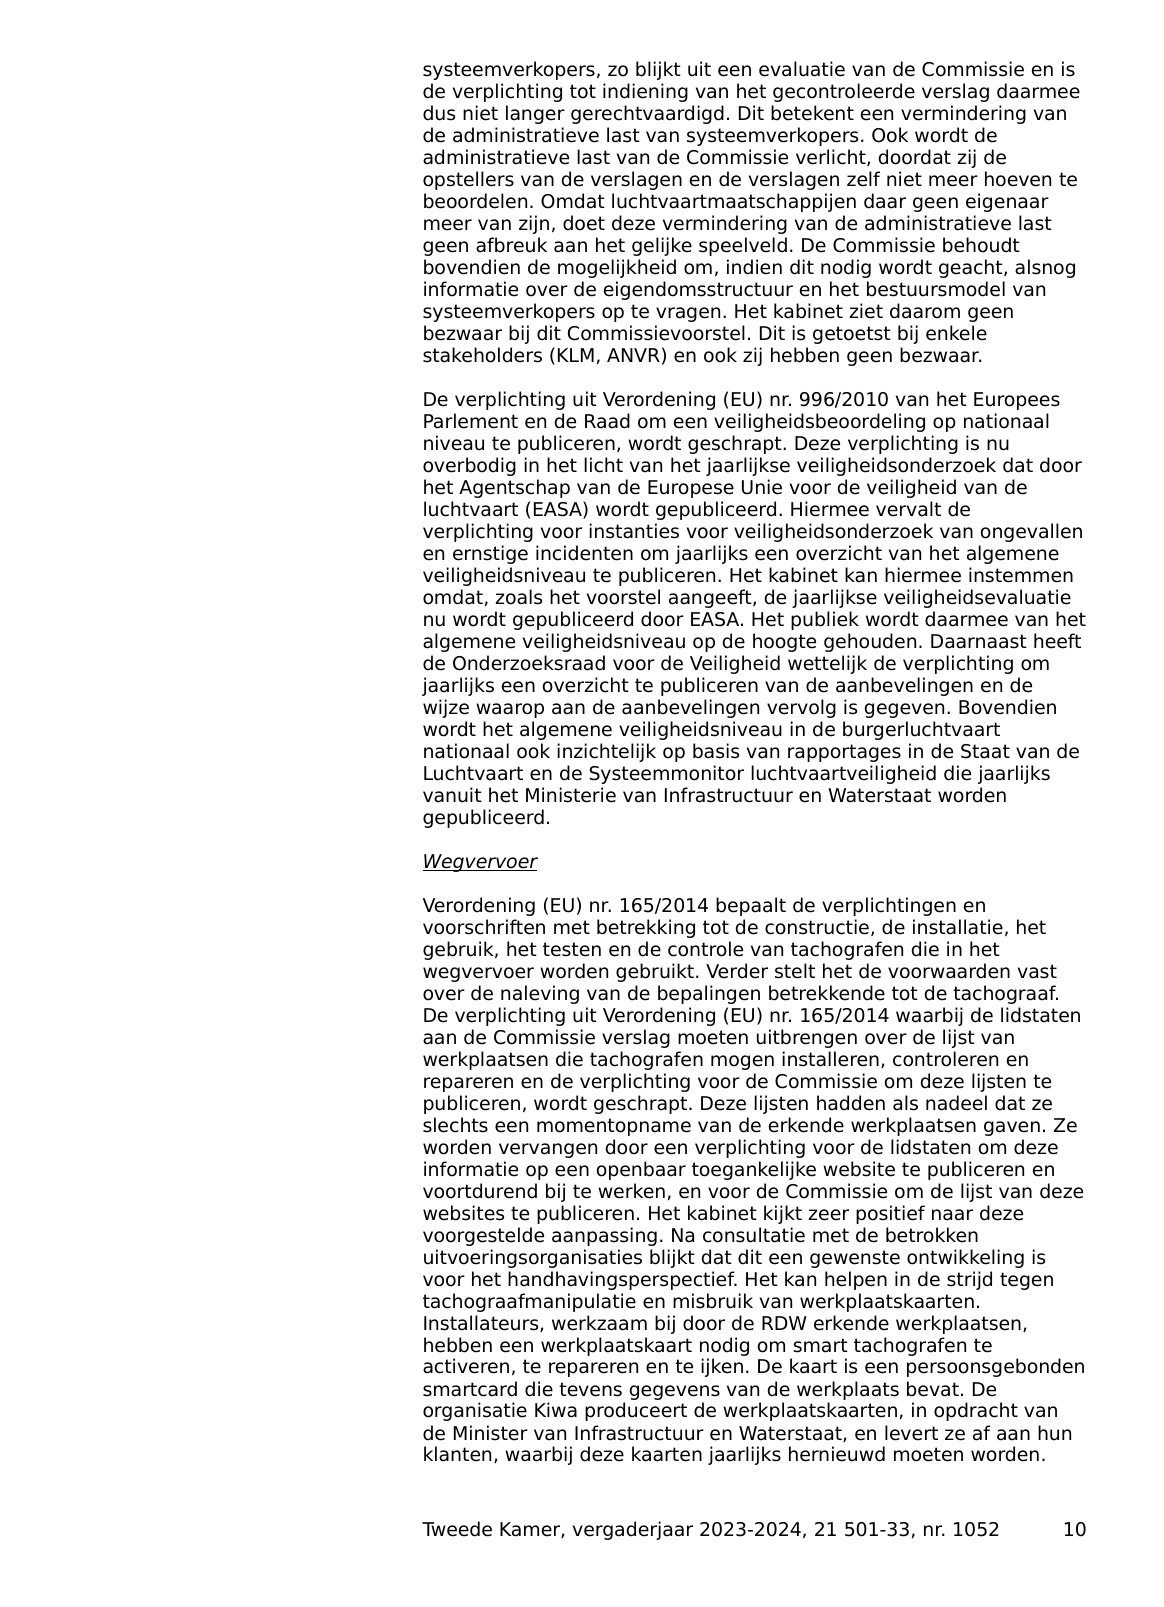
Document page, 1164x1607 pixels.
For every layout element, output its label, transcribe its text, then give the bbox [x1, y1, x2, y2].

subtitle Wegvervoer [422, 851, 1087, 873]
text Verordening (EU) nr. 165/2014 bepaalt de verplichtingen en voorschriften met betrekking tot de constructie, de installatie, het gebruik, het testen en de controle van tachografen die in het wegvervoer worden gebruikt. Verder stelt het de voorwaarden vast over de naleving van de bepalingen betrekkende tot de tachograaf. De verplichting uit Verordening (EU) nr. 165/2014 waarbij de lidstaten aan de Commissie verslag moeten uitbrengen over de lijst van werkplaatsen die tachografen mogen installeren, controleren en repareren en de verplichting voor de Commissie om deze lijsten te publiceren, wordt geschrapt. Deze lijsten hadden als nadeel dat ze slechts een momentopname van de erkende werkplaatsen gaven. Ze worden vervangen door een verplichting voor de lidstaten om deze informatie op een openbaar toegankelijke website te publiceren en voortdurend bij te werken, en voor de Commissie om de lijst van deze websites te publiceren. Het kabinet kijkt zeer positief naar deze voorgestelde aanpassing. Na consultatie met de betrokken uitvoeringsorganisaties blijkt dat dit een gewenste ontwikkeling is voor het handhavingsperspectief. Het kan helpen in de strijd tegen tachograafmanipulatie en misbruik van werkplaatskaarten. Installateurs, werkzaam bij door de RDW erkende werkplaatsen, hebben een werkplaatskaart nodig om smart tachografen te activeren, te repareren en te ijken. De kaart is een persoonsgebonden smartcard die tevens gegevens van de werkplaats bevat. De organisatie Kiwa produceert de werkplaatskaarten, in opdracht van de Minister van Infrastructuur en Waterstaat, en levert ze af aan hun klanten, waarbij deze kaarten jaarlijks hernieuwd moeten worden. [422, 895, 1087, 1466]
text De verplichting uit Verordening (EU) nr. 996/2010 van het Europees Parlement en de Raad om een veiligheidsbeoordeling op nationaal niveau te publiceren, wordt geschrapt. Deze verplichting is nu overbodig in het licht van het jaarlijkse veiligheidsonderzoek dat door het Agentschap van de Europese Unie voor de veiligheid van de luchtvaart (EASA) wordt gepubliceerd. Hiermee vervalt de verplichting voor instanties voor veiligheidsonderzoek van ongevallen en ernstige incidenten om jaarlijks een overzicht van het algemene veiligheidsniveau te publiceren. Het kabinet kan hiermee instemmen omdat, zoals het voorstel aangeeft, de jaarlijkse veiligheidsevaluatie nu wordt gepubliceerd door EASA. Het publiek wordt daarmee van het algemene veiligheidsniveau op de hoogte gehouden. Daarnaast heeft de Onderzoeksraad voor de Veiligheid wettelijk de verplichting om jaarlijks een overzicht te publiceren van de aanbevelingen en de wijze waarop aan de aanbevelingen vervolg is gegeven. Bovendien wordt het algemene veiligheidsniveau in de burgerluchtvaart nationaal ook inzichtelijk op basis van rapportages in de Staat van de Luchtvaart en de Systeemmonitor luchtvaartveiligheid die jaarlijks vanuit het Ministerie van Infrastructuur en Waterstaat worden gepubliceerd. [422, 389, 1087, 828]
text systeemverkopers, zo blijkt uit een evaluatie van de Commissie en is de verplichting tot indiening van het gecontroleerde verslag daarmee dus niet langer gerechtvaardigd. Dit betekent een vermindering van de administratieve last van systeemverkopers. Ook wordt de administratieve last van de Commissie verlicht, doordat zij de opstellers van de verslagen en de verslagen zelf niet meer hoeven te beoordelen. Omdat luchtvaartmaatschappijen daar geen eigenaar meer van zijn, doet deze vermindering van de administratieve last geen afbreuk aan het gelijke speelveld. De Commissie behoudt bovendien de mogelijkheid om, indien dit nodig wordt geacht, alsnog informatie over de eigendomsstructuur en het bestuursmodel van systeemverkopers op te vragen. Het kabinet ziet daarom geen bezwaar bij dit Commissievoorstel. Dit is getoetst bij enkele stakeholders (KLM, ANVR) en ook zij hebben geen bezwaar. [422, 59, 1087, 367]
